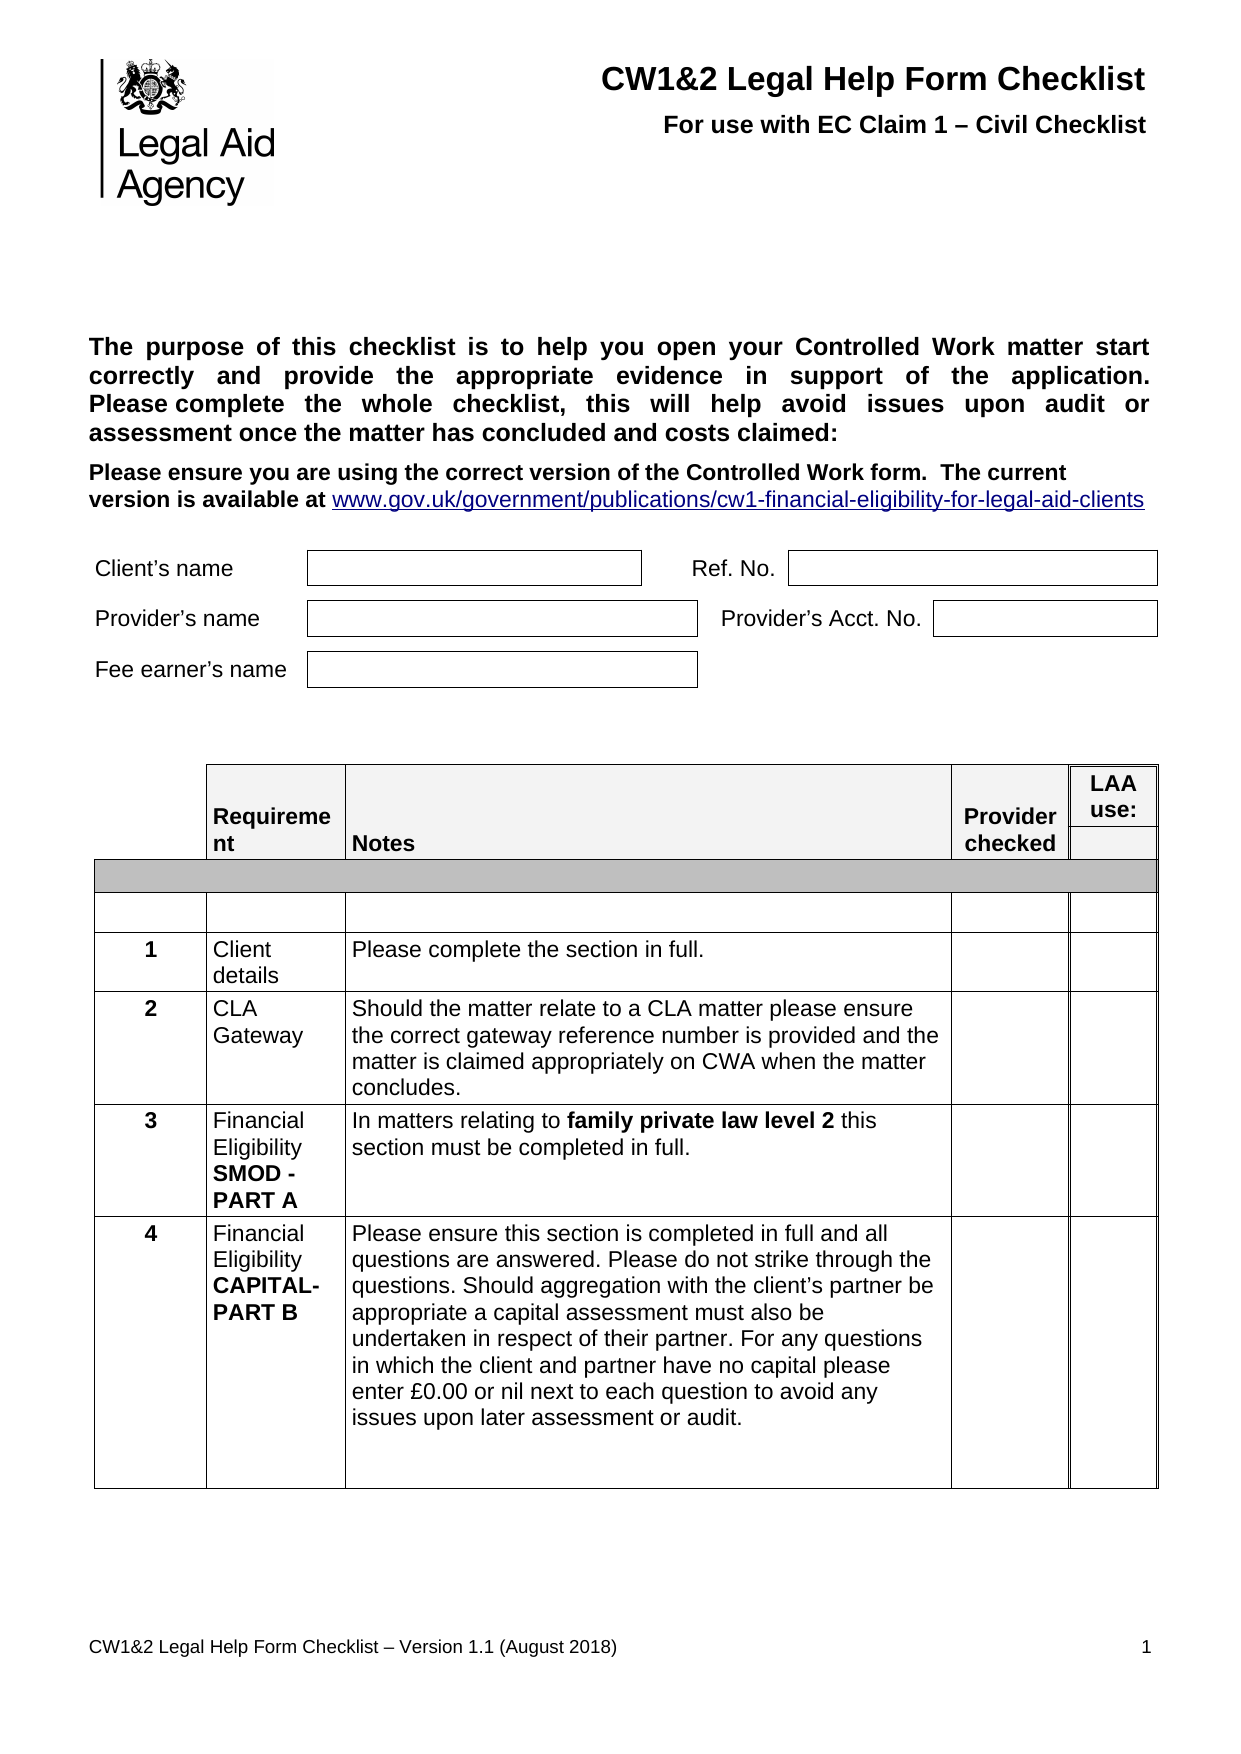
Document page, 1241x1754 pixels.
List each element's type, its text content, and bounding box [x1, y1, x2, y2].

text The purpose of this checklist is to help you open your Controlled Work matter start correctly and provide the appropriate evidence in support of the application. Please complete the whole checklist, this will help avoid issues upon audit or assessment once the matter has concluded and costs claimed: [89, 332, 1152, 447]
table_cell [952, 1217, 1068, 1488]
table_cell [952, 933, 1068, 991]
table_header [934, 601, 1157, 636]
table_cell [95, 893, 206, 932]
table_cell [952, 992, 1068, 1103]
table_cell CLA Gateway [207, 992, 345, 1103]
table_header Provider checked [952, 765, 1068, 859]
table_cell Please ensure this section is completed in full and all questions are answered. Please do not strike through the questions. Should aggregation with the client’s partner be appropriate a capital assessment must also be undertaken in respect of their partner. For any questions in which the client and partner have no capital please enter £0.00 or nil next to each question to avoid any issues upon later assessment or audit. [346, 1217, 951, 1488]
table_header Fee earner’s name [89, 651, 307, 687]
table_header Provider’s name [89, 600, 307, 636]
table_cell Should the matter relate to a CLA matter please ensure the correct gateway reference number is provided and the matter is claimed appropriately on CWA when the matter concludes. [346, 992, 951, 1103]
table_header LAA use: [1071, 767, 1156, 826]
table_cell [1071, 933, 1156, 991]
table_header [95, 59, 100, 206]
table_cell [1071, 893, 1156, 932]
table_header Client’s name [89, 550, 307, 585]
table_header [308, 551, 641, 585]
table_cell Client details [207, 933, 345, 991]
table_cell Financial Eligibility CAPITAL-PART B [207, 1217, 345, 1488]
table_header Provider’s Acct. No. [698, 600, 933, 636]
table_cell Financial Eligibility SMOD - PART A [207, 1105, 345, 1216]
table_cell [1071, 1217, 1156, 1488]
table_cell [952, 1105, 1068, 1216]
table_cell 3 [95, 1105, 206, 1216]
table_cell [567, 206, 1158, 257]
table_header [95, 764, 206, 859]
table_header [789, 551, 1157, 585]
table_header Ref. No. [642, 550, 788, 585]
table_header [308, 652, 697, 687]
table_cell [952, 893, 1068, 932]
table_cell [1071, 992, 1156, 1103]
table_cell In matters relating to family private law level 2 this section must be completed in full. [346, 1105, 951, 1216]
table_cell [1071, 1105, 1156, 1216]
table_cell 1 [95, 933, 206, 991]
table_cell [1071, 827, 1156, 859]
table_cell 4 [95, 1217, 206, 1488]
table_cell [95, 206, 567, 257]
table_cell [346, 893, 951, 932]
table_header [933, 651, 1158, 687]
table_header CW1&2 Legal Help Form Checklist For use with EC Claim 1 – Civil Checklist [567, 59, 1158, 206]
table_header [308, 601, 697, 636]
table_cell 2 [95, 992, 206, 1103]
table_cell Please complete the section in full. [346, 933, 951, 991]
table_header [698, 651, 933, 687]
text Please ensure you are using the correct version of the Controlled Work form. The current version is available at www.gov.uk/government/publications/cw1-financial-eligibility-for-legal-aid-clients [89, 459, 1152, 512]
table_header Notes [346, 765, 951, 859]
table_header [274, 59, 567, 206]
table_header Requirement [207, 765, 345, 859]
table_cell [95, 860, 1156, 892]
table_cell [207, 893, 345, 932]
